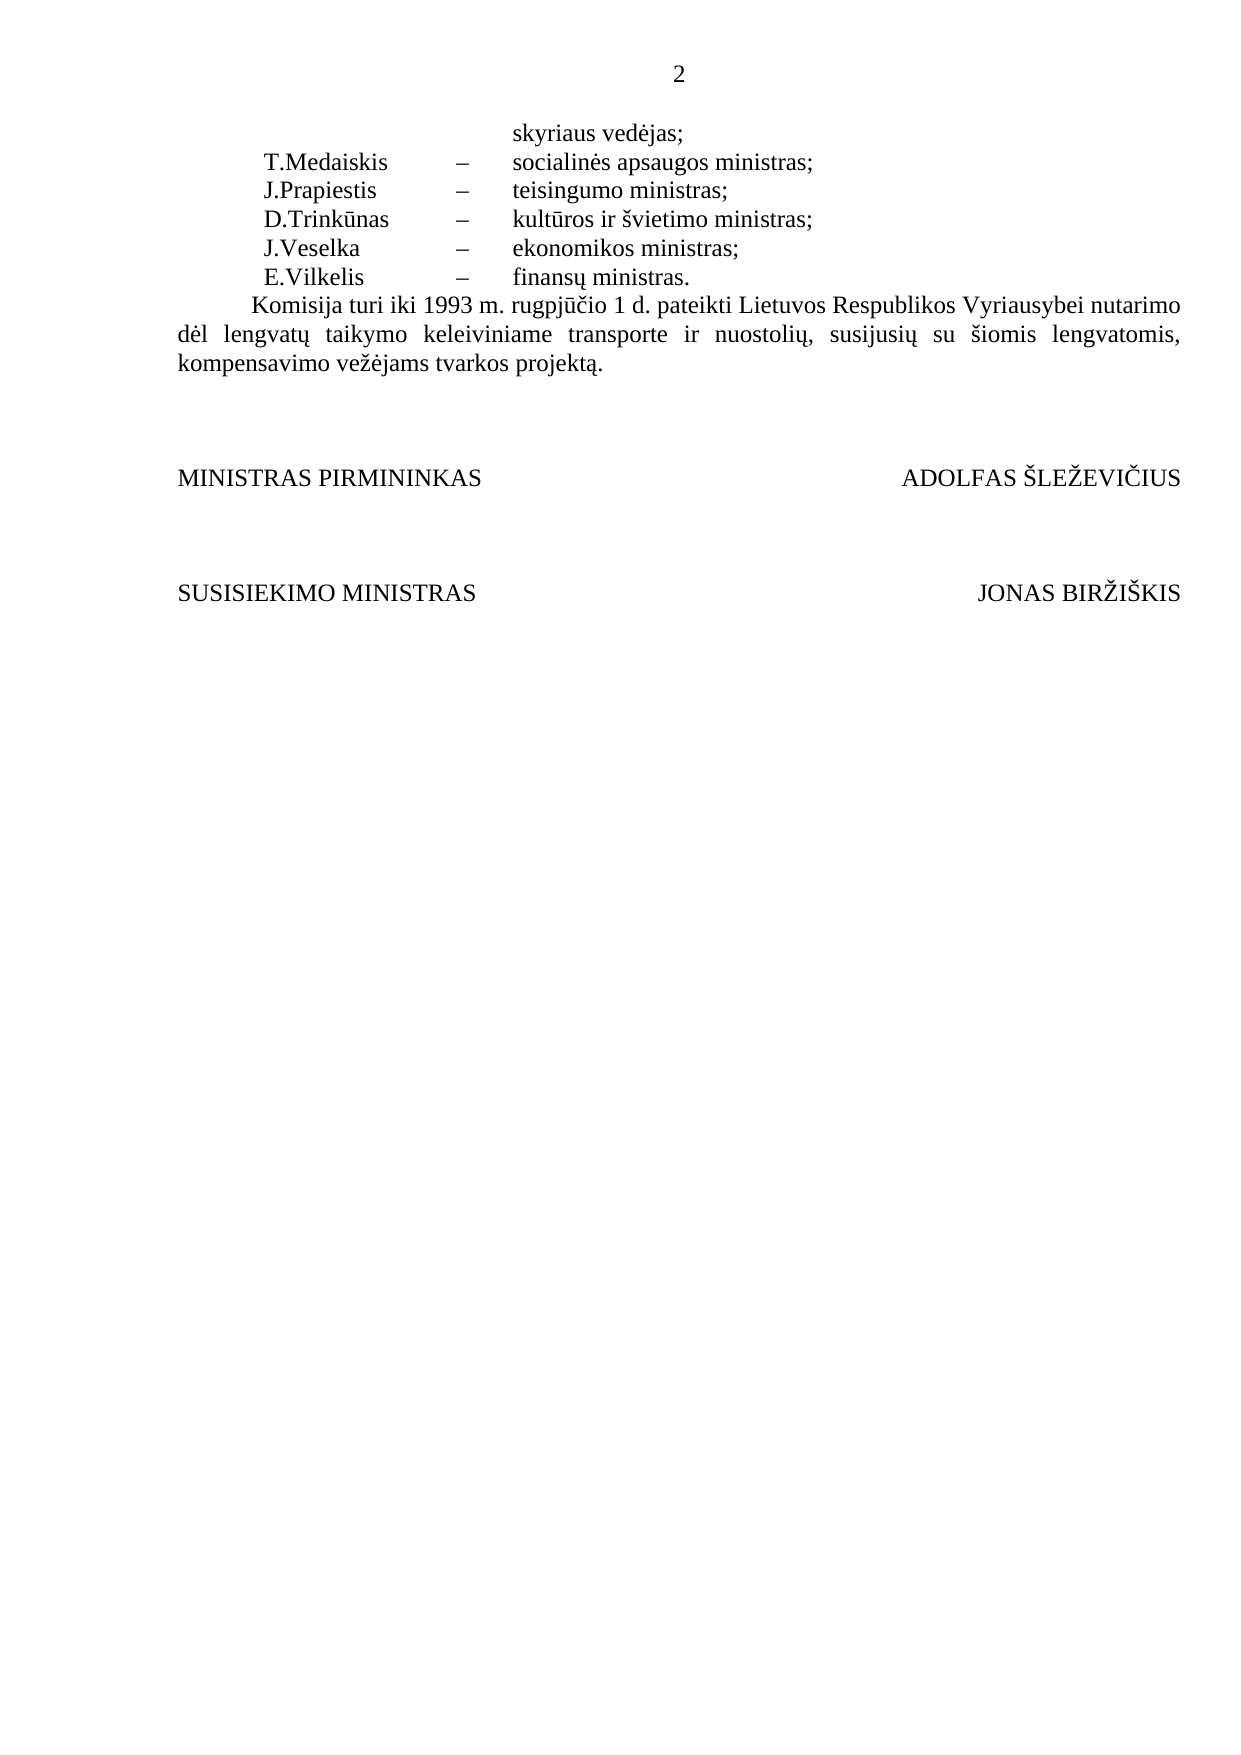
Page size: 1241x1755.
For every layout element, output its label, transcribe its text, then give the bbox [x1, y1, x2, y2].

text Komisija turi iki 1993 m. rugpjūčio 1 d. pateikti Lietuvos Respublikos Vyriausybei nutarimo dėl lengvatų taikymo keleiviniame transporte ir nuostolių, susijusių su šiomis lengvatomis, kompensavimo vežėjams tvarkos projektą. [177, 291, 1181, 377]
text MINISTRAS PIRMININKAS ADOLFAS ŠLEŽEVIČIUS [177, 463, 1181, 492]
table_cell socialinės apsaugos ministras; [501, 147, 1204, 176]
table_cell J.Prapiestis [177, 176, 438, 204]
table_cell finansų ministras. [501, 262, 1204, 291]
table_cell – [439, 204, 501, 233]
table_cell D.Trinkūnas [177, 204, 438, 233]
table_cell – [439, 147, 501, 176]
table_cell E.Vilkelis [177, 262, 438, 291]
table_cell teisingumo ministras; [501, 176, 1204, 204]
table_cell – [439, 176, 501, 204]
table_cell skyriaus vedėjas; [501, 118, 1204, 147]
table_cell – [439, 262, 501, 291]
table_cell [177, 118, 438, 147]
table_cell J.Veselka [177, 233, 438, 262]
table_cell ekonomikos ministras; [501, 233, 1204, 262]
table_cell [439, 118, 501, 147]
table_cell – [439, 233, 501, 262]
table_cell kultūros ir švietimo ministras; [501, 204, 1204, 233]
text SUSISIEKIMO MINISTRAS JONAS BIRŽIŠKIS [177, 578, 1181, 607]
table_cell T.Medaiskis [177, 147, 438, 176]
